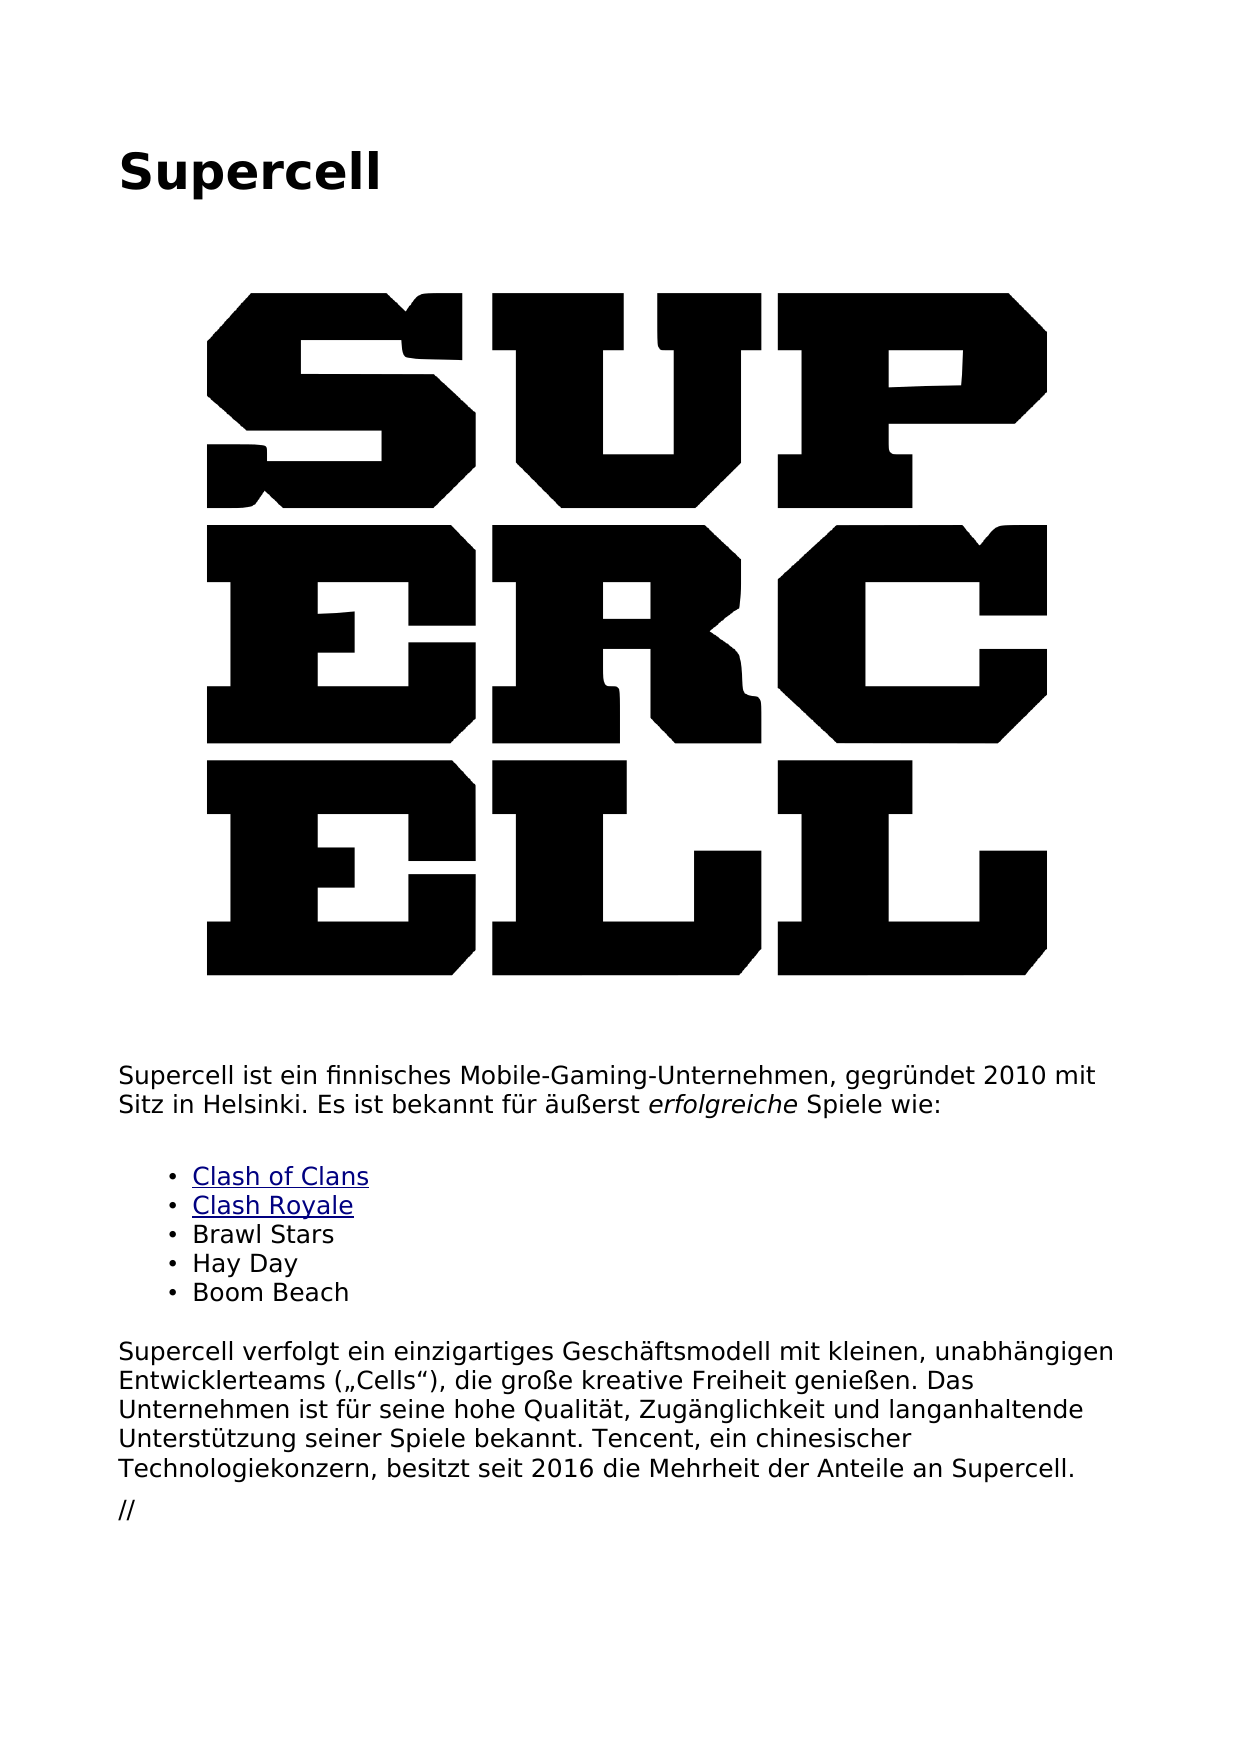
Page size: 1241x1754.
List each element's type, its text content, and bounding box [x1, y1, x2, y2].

text Supercell verfolgt ein einzigartiges Geschäftsmodell mit kleinen, unabhängigen Entwicklerteams („Cells“), die große kreative Freiheit genießen. Das Unternehmen ist für seine hohe Qualität, Zugänglichkeit und langanhaltende Unterstützung seiner Spiele bekannt. Tencent, ein chinesischer Technologiekonzern, besitzt seit 2016 die Mehrheit der Anteile an Supercell. [118, 1337, 1122, 1483]
picture [118, 213, 1123, 1056]
text Supercell ist ein finnisches Mobile-Gaming-Unternehmen, gegründet 2010 mit Sitz in Helsinki. Es ist bekannt für äußerst erfolgreiche Spiele wie: [118, 1056, 1122, 1120]
list Brawl Stars [177, 1220, 1122, 1249]
text // [118, 1496, 1122, 1525]
list Clash of Clans [177, 1162, 1122, 1191]
list Boom Beach [177, 1278, 1122, 1308]
list Hay Day [177, 1249, 1122, 1278]
list Clash Royale [177, 1191, 1122, 1220]
subtitle Supercell [118, 143, 1122, 201]
